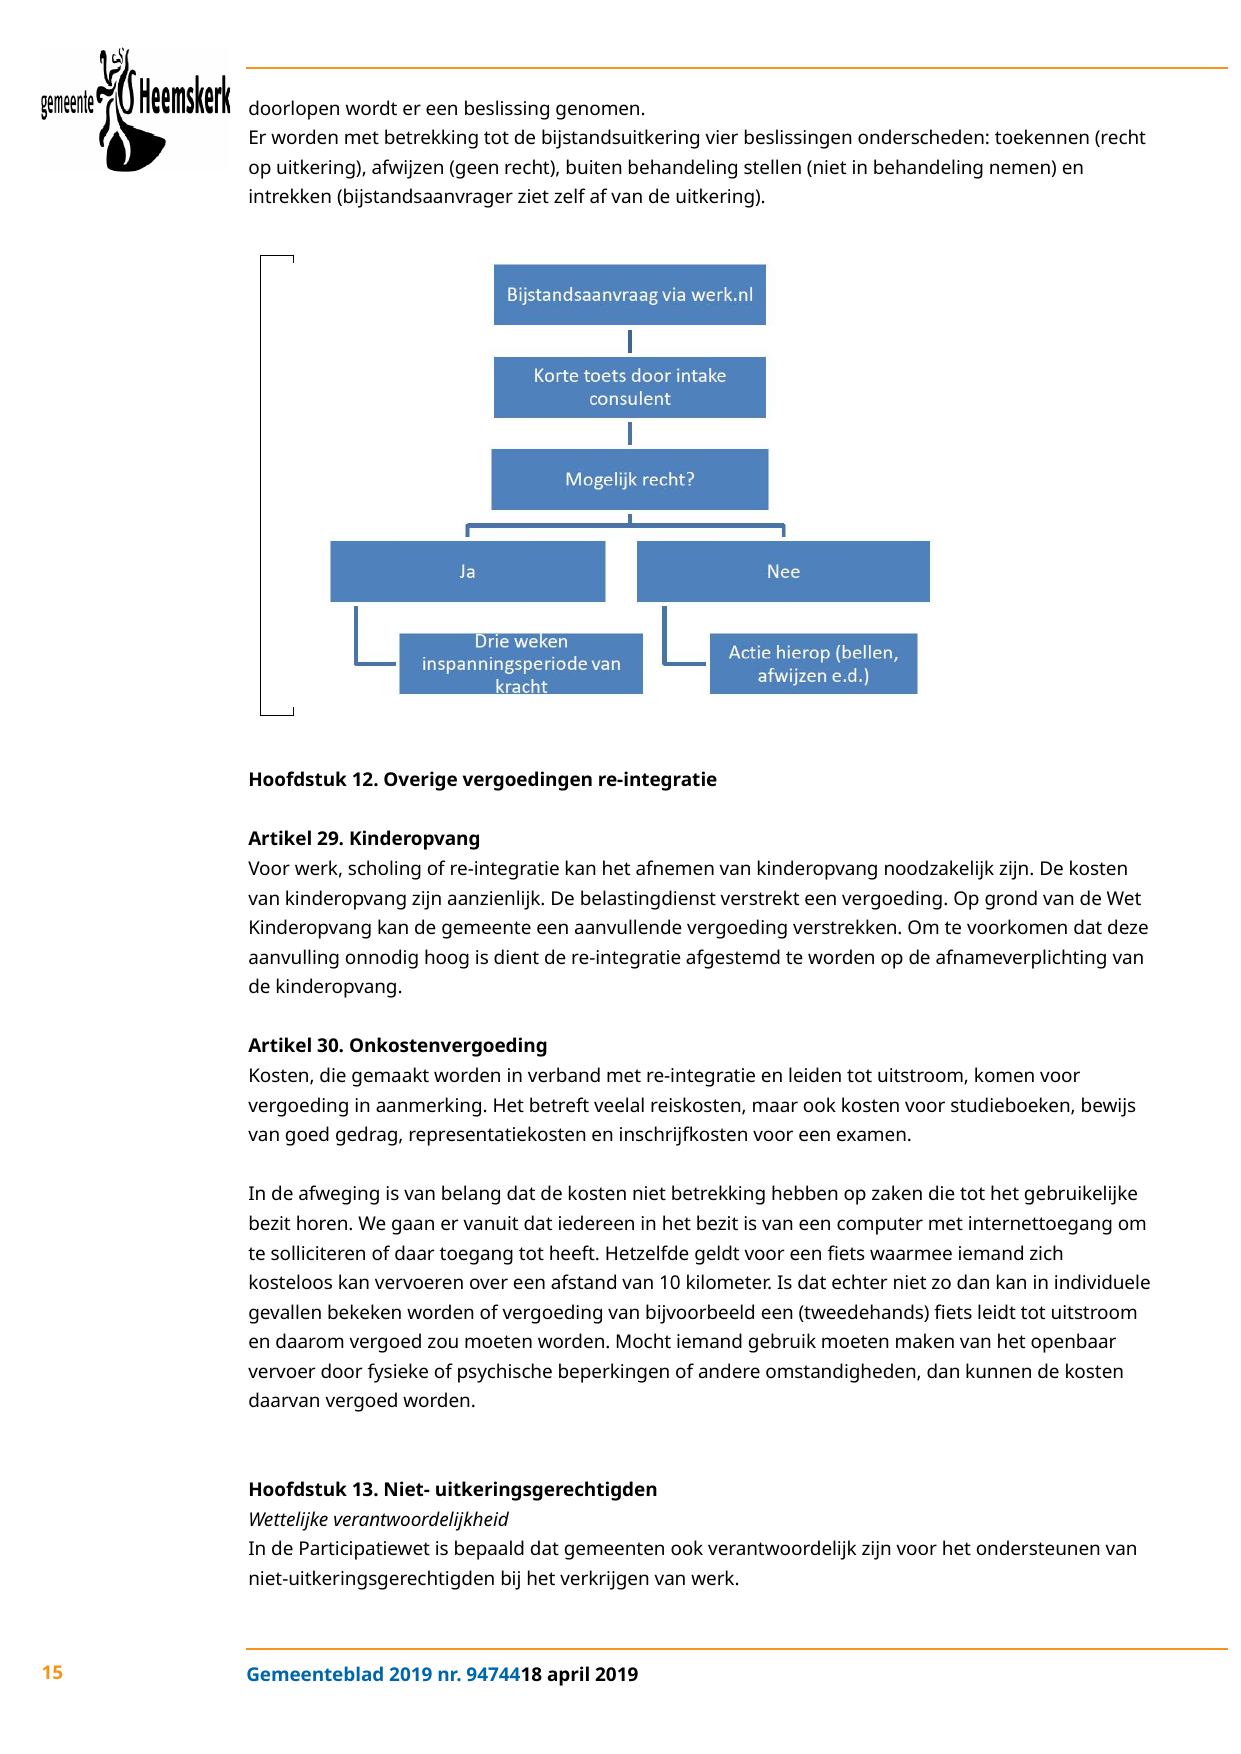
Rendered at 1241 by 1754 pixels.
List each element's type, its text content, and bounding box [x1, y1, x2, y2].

text doorlopen wordt er een beslissing genomen. [248, 95, 1152, 121]
text In de afweging is van belang dat de kosten niet betrekking hebben op zaken die tot het gebruikelijke bezit horen. We gaan er vanuit dat iedereen in het bezit is van een computer met internettoegang om te solliciteren of daar toegang tot heeft. Hetzelfde geldt voor een fiets waarmee iemand zich kosteloos kan vervoeren over een afstand van 10 kilometer. Is dat echter niet zo dan kan in individuele gevallen bekeken worden of vergoeding van bijvoorbeeld een (tweedehands) fiets leidt tot uitstroom en daarom vergoed zou moeten worden. Mocht iemand gebruik moeten maken van het openbaar vervoer door fysieke of psychische beperkingen of andere omstandigheden, dan kunnen de kosten daarvan vergoed worden. [248, 1181, 1152, 1413]
text Hoofdstuk 12. Overige vergoedingen re-integratie [248, 766, 1152, 792]
picture [268, 263, 978, 707]
text Voor werk, scholing of re-integratie kan het afnemen van kinderopvang noodzakelijk zijn. De kosten van kinderopvang zijn aanzienlijk. De belastingdienst verstrekt een vergoeding. Op grond van de Wet Kinderopvang kan de gemeente een aanvullende vergoeding verstrekken. Om te voorkomen dat deze aanvulling onnodig hoog is dient de re-integratie afgestemd te worden op de afnameverplichting van de kinderopvang. [248, 855, 1152, 999]
text Kosten, die gemaakt worden in verband met re-integratie en leiden tot uitstroom, komen voor vergoeding in aanmerking. Het betreft veelal reiskosten, maar ook kosten voor studieboeken, bewijs van goed gedrag, representatiekosten en inschrijfkosten voor een examen. [248, 1062, 1152, 1147]
text Artikel 29. Kinderopvang [248, 826, 1152, 851]
text Wettelijke verantwoordelijkheid [248, 1506, 1152, 1532]
text Artikel 30. Onkostenvergoeding [248, 1033, 1152, 1058]
text Hoofdstuk 13. Niet- uitkeringsgerechtigden [248, 1476, 1152, 1502]
text Er worden met betrekking tot de bijstandsuitkering vier beslissingen onderscheden: toekennen (recht op uitkering), afwijzen (geen recht), buiten behandeling stellen (niet in behandeling nemen) en intrekken (bijstandsaanvrager ziet zelf af van de uitkering). [248, 124, 1152, 209]
text In de Participatiewet is bepaald dat gemeenten ook verantwoordelijk zijn voor het ondersteunen van niet-uitkeringsgerechtigden bij het verkrijgen van werk. [248, 1536, 1152, 1591]
picture [41, 47, 231, 172]
